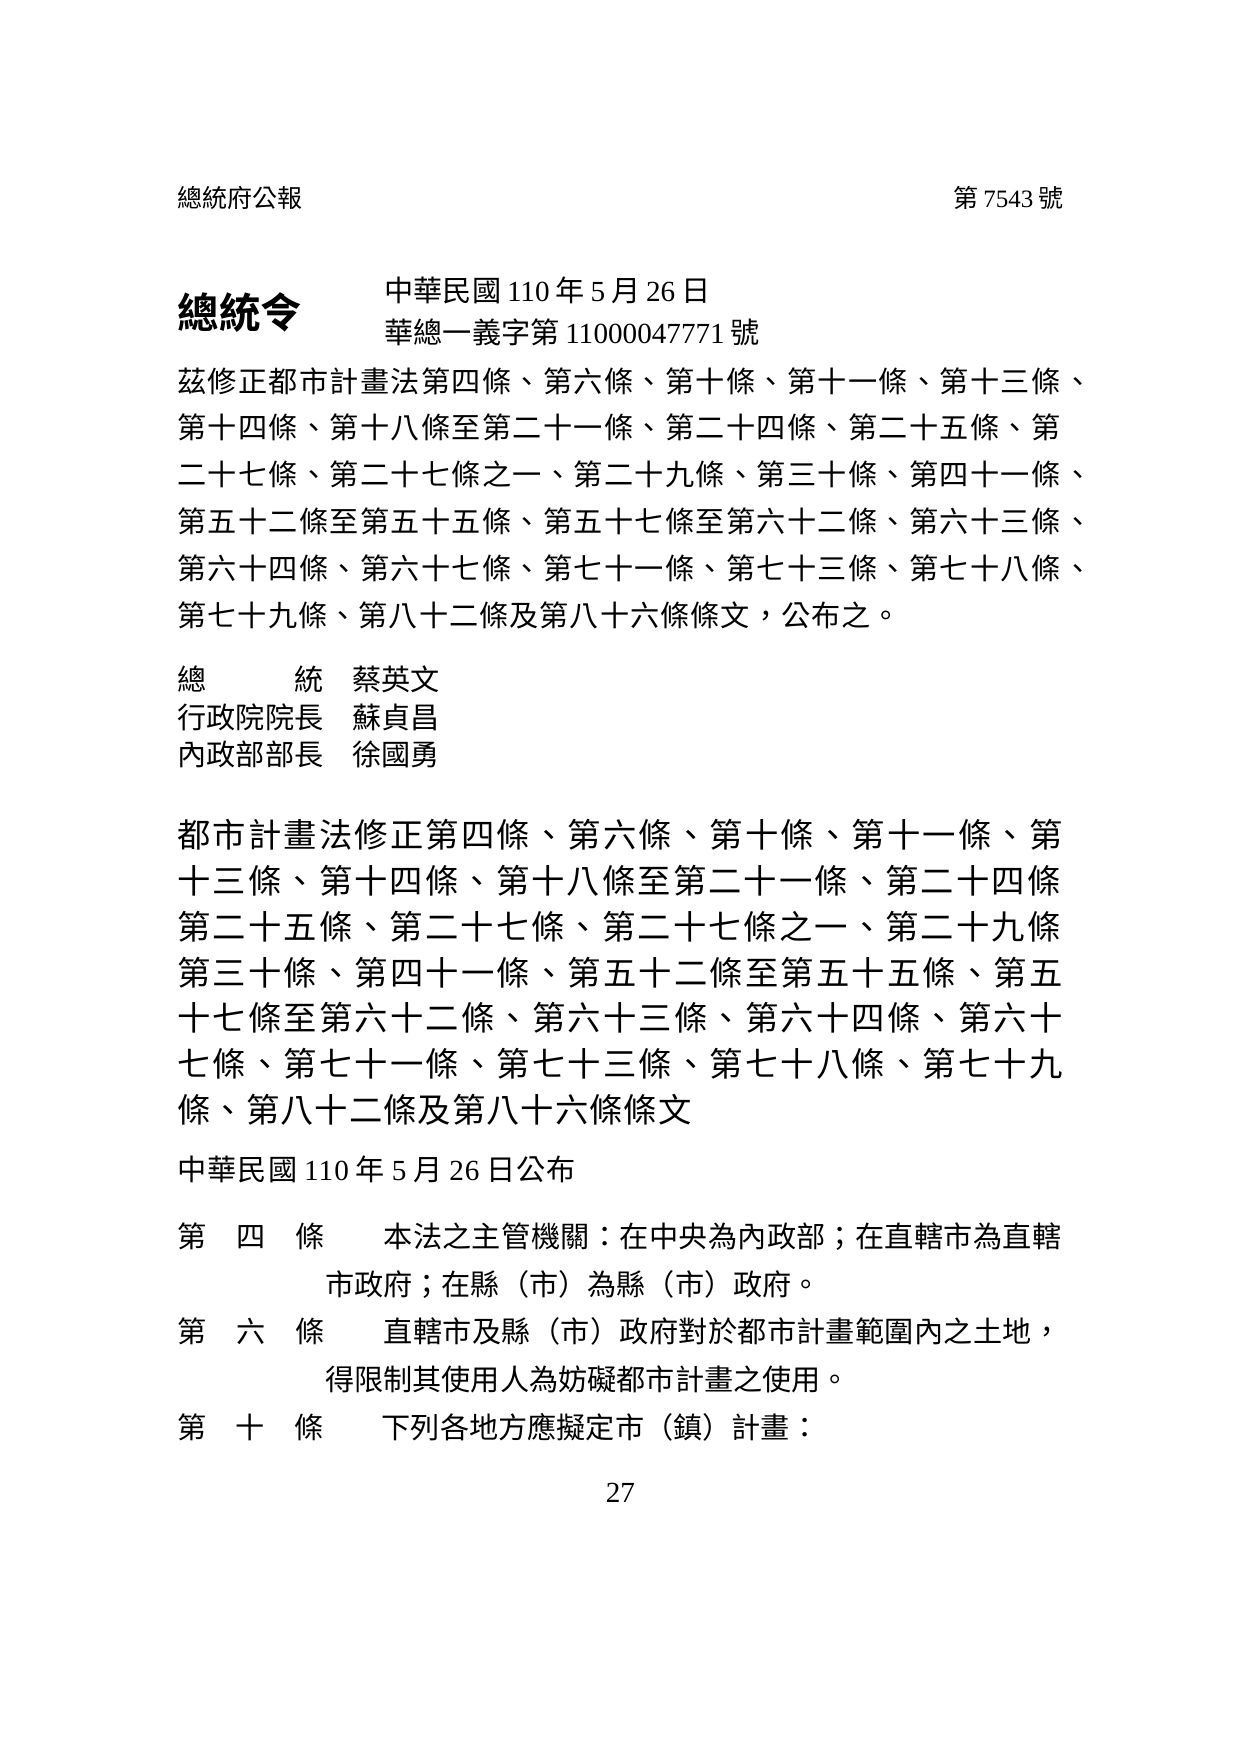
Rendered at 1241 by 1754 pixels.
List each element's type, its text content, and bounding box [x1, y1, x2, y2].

table_header 總統令 [174, 266, 381, 354]
text 第 六 條 直轄市及縣（市）政府對於都市計畫範圍內之土地，得限制其使用人為妨礙都市計畫之使用。 [177, 1304, 1063, 1400]
table_header 中華民國110年5月26日 華總一義字第11000047771號 [381, 266, 877, 354]
text 茲修正都市計畫法第四條、第六條、第十條、第十一條、第十三條、第十四條、第十八條至第二十一條、第二十四條、第二十五條、第二十七條、第二十七條之一、第二十九條、第三十條、第四十一條、第五十二條至第五十五條、第五十七條至第六十二條、第六十三條、第六十四條、第六十七條、第七十一條、第七十三條、第七十八條、第七十九條、第八十二條及第八十六條條文，公布之。 [177, 354, 1063, 636]
text 總 統 蔡英文 行政院院長 蘇貞昌 內政部部長 徐國勇 [177, 661, 1063, 773]
text 都市計畫法修正第四條、第六條、第十條、第十一條、第十三條、第十四條、第十八條至第二十一條、第二十四條、第二十五條、第二十七條、第二十七條之一、第二十九條、第三十條、第四十一條、第五十二條至第五十五條、第五十七條至第六十二條、第六十三條、第六十四條、第六十七條、第七十一條、第七十三條、第七十八條、第七十九條、第八十二條及第八十六條條文 [177, 811, 1063, 1132]
text 中華民國110年5月26日公布 [177, 1144, 1063, 1190]
text 第 四 條 本法之主管機關：在中央為內政部；在直轄市為直轄市政府；在縣（市）為縣（市）政府。 [177, 1209, 1063, 1304]
text 第 十 條 下列各地方應擬定市（鎮）計畫： [177, 1400, 1063, 1448]
